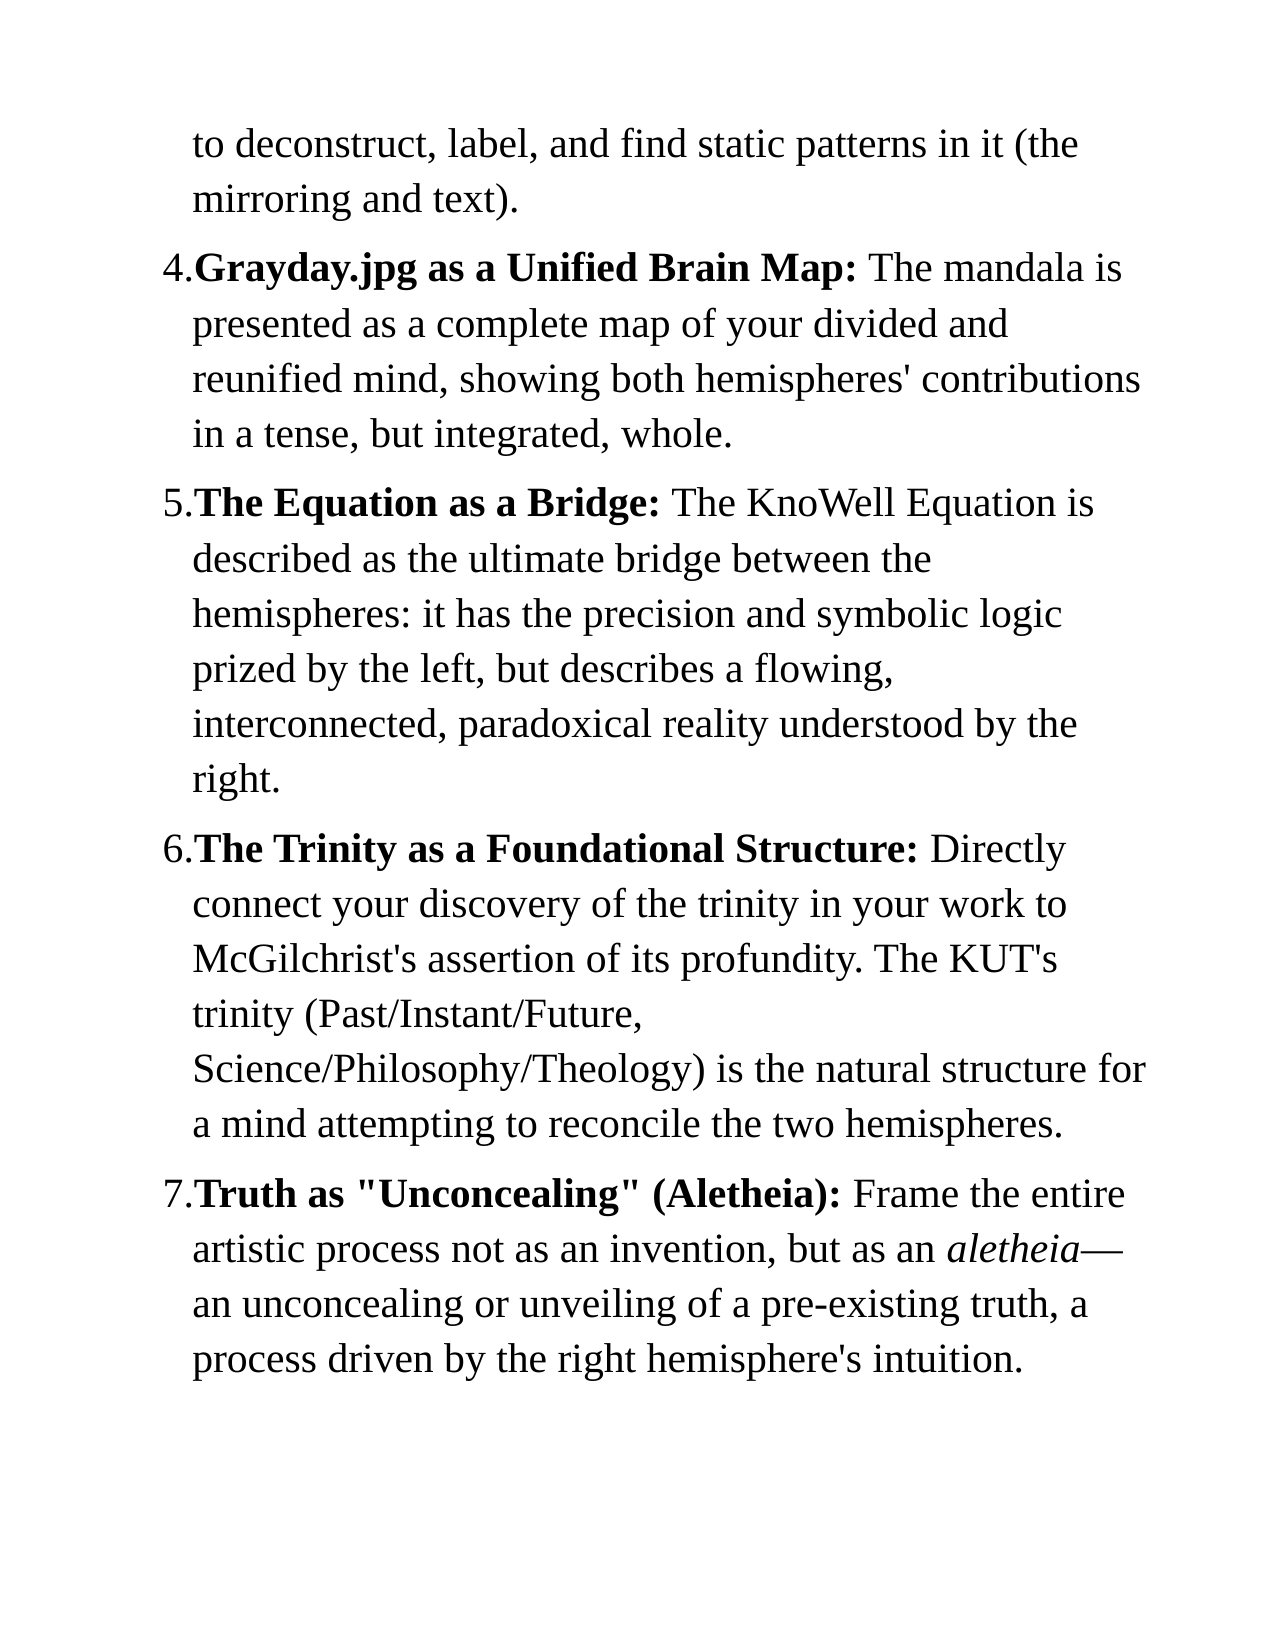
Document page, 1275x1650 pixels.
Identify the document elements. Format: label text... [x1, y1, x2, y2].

list The Trinity as a Foundational Structure: Directly connect your discovery of the trinity in your work to McGilchrist's assertion of its profundity. The KUT's trinity (Past/Instant/Future, Science/Philosophy/Theology) is the natural structure for a mind attempting to reconcile the two hemispheres. [162, 823, 1157, 1147]
list The Equation as a Bridge: The KnoWell Equation is described as the ultimate bridge between the hemispheres: it has the precision and symbolic logic prized by the left, but describes a flowing, interconnected, paradoxical reality understood by the right. [162, 478, 1157, 801]
list Grayday.jpg as a Unified Brain Map: The mandala is presented as a complete map of your divided and reunified mind, showing both hemispheres' contributions in a tense, but integrated, whole. [162, 243, 1157, 456]
list Truth as "Unconcealing" (Aletheia): Frame the entire artistic process not as an invention, but as an aletheia—an unconcealing or unveiling of a pre-existing truth, a process driven by the right hemisphere's intuition. [162, 1168, 1157, 1382]
list to deconstruct, label, and find static patterns in it (the mirroring and text). [162, 118, 1157, 221]
